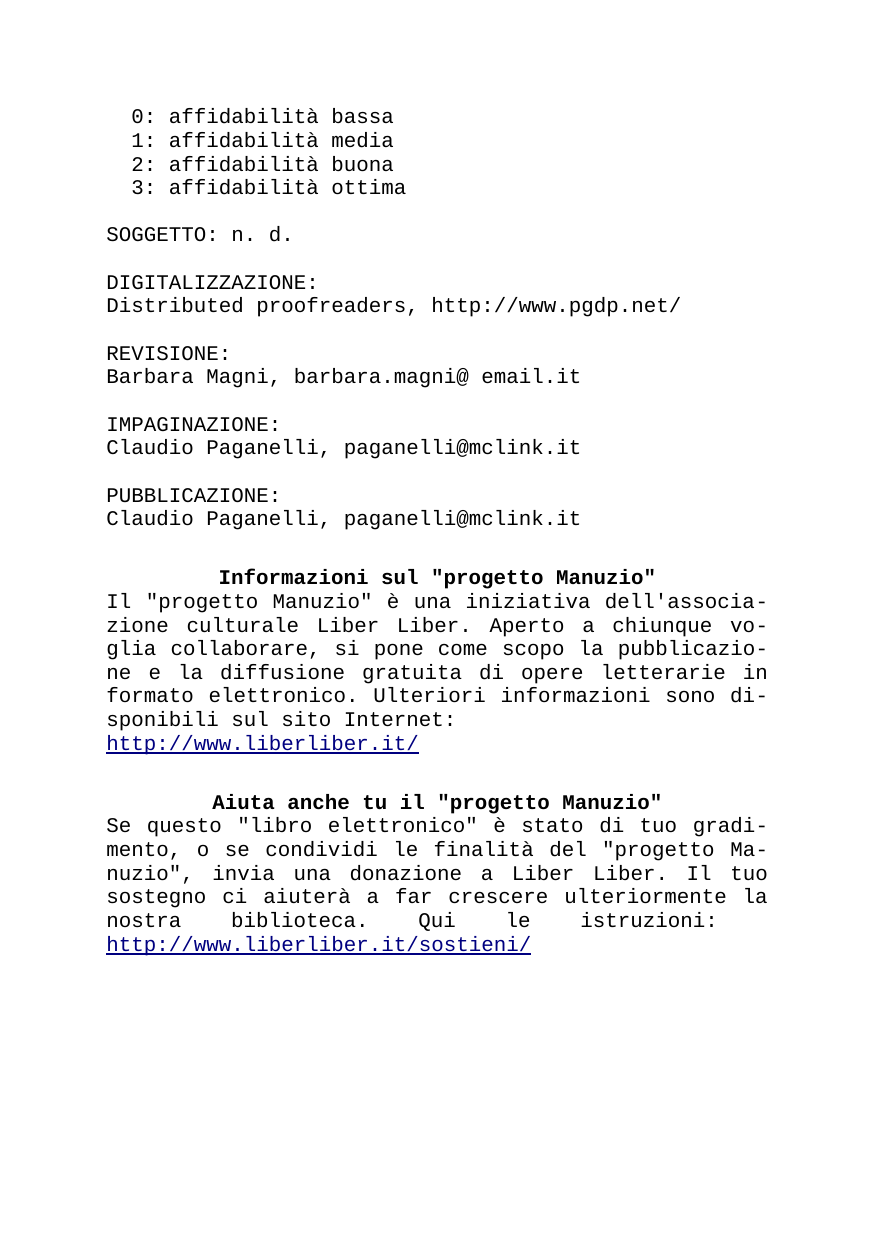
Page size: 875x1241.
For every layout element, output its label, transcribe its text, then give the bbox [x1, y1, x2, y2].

text Claudio Paganelli, paganelli@mclink.it [106, 437, 768, 461]
text IMPAGINAZIONE: [106, 414, 768, 437]
text Distributed proofreaders, http://www.pgdp.net/ [106, 295, 768, 319]
text DIGITALIZZAZIONE: [106, 272, 768, 295]
text 3: affidabilità ottima [106, 177, 768, 201]
text Il "progetto Manuzio" è una iniziativa dell'associa­zione culturale Liber Liber. Aperto a chiunque vo­glia collaborare, si pone come scopo la pubblicazio­ne e la diffusione gratuita di opere letterarie in formato elettronico. Ulteriori informazioni sono di­sponibili sul sito Internet: [106, 591, 768, 733]
text Informazioni sul "progetto Manuzio" [106, 567, 768, 591]
text SOGGETTO: n. d. [106, 224, 768, 248]
text 0: affidabilità bassa [106, 106, 768, 130]
text Aiuta anche tu il "progetto Manuzio" [106, 792, 768, 816]
text Barbara Magni, barbara.magni@ email.it [106, 366, 768, 390]
text Se questo "libro elettronico" è stato di tuo gradi­mento, o se condividi le finalità del "progetto Ma­nuzio", invia una donazione a Liber Liber. Il tuo sostegno ci aiuterà a far crescere ulteriormente la nostra biblioteca. Qui le istruzioni: http://www.liberliber.it/sostieni/ [106, 816, 768, 957]
text 1: affidabilità media [106, 130, 768, 153]
text http://www.liberliber.it/ [106, 733, 768, 756]
text PUBBLICAZIONE: [106, 484, 768, 508]
text REVISIONE: [106, 343, 768, 366]
text Claudio Paganelli, paganelli@mclink.it [106, 508, 768, 532]
text 2: affidabilità buona [106, 153, 768, 177]
